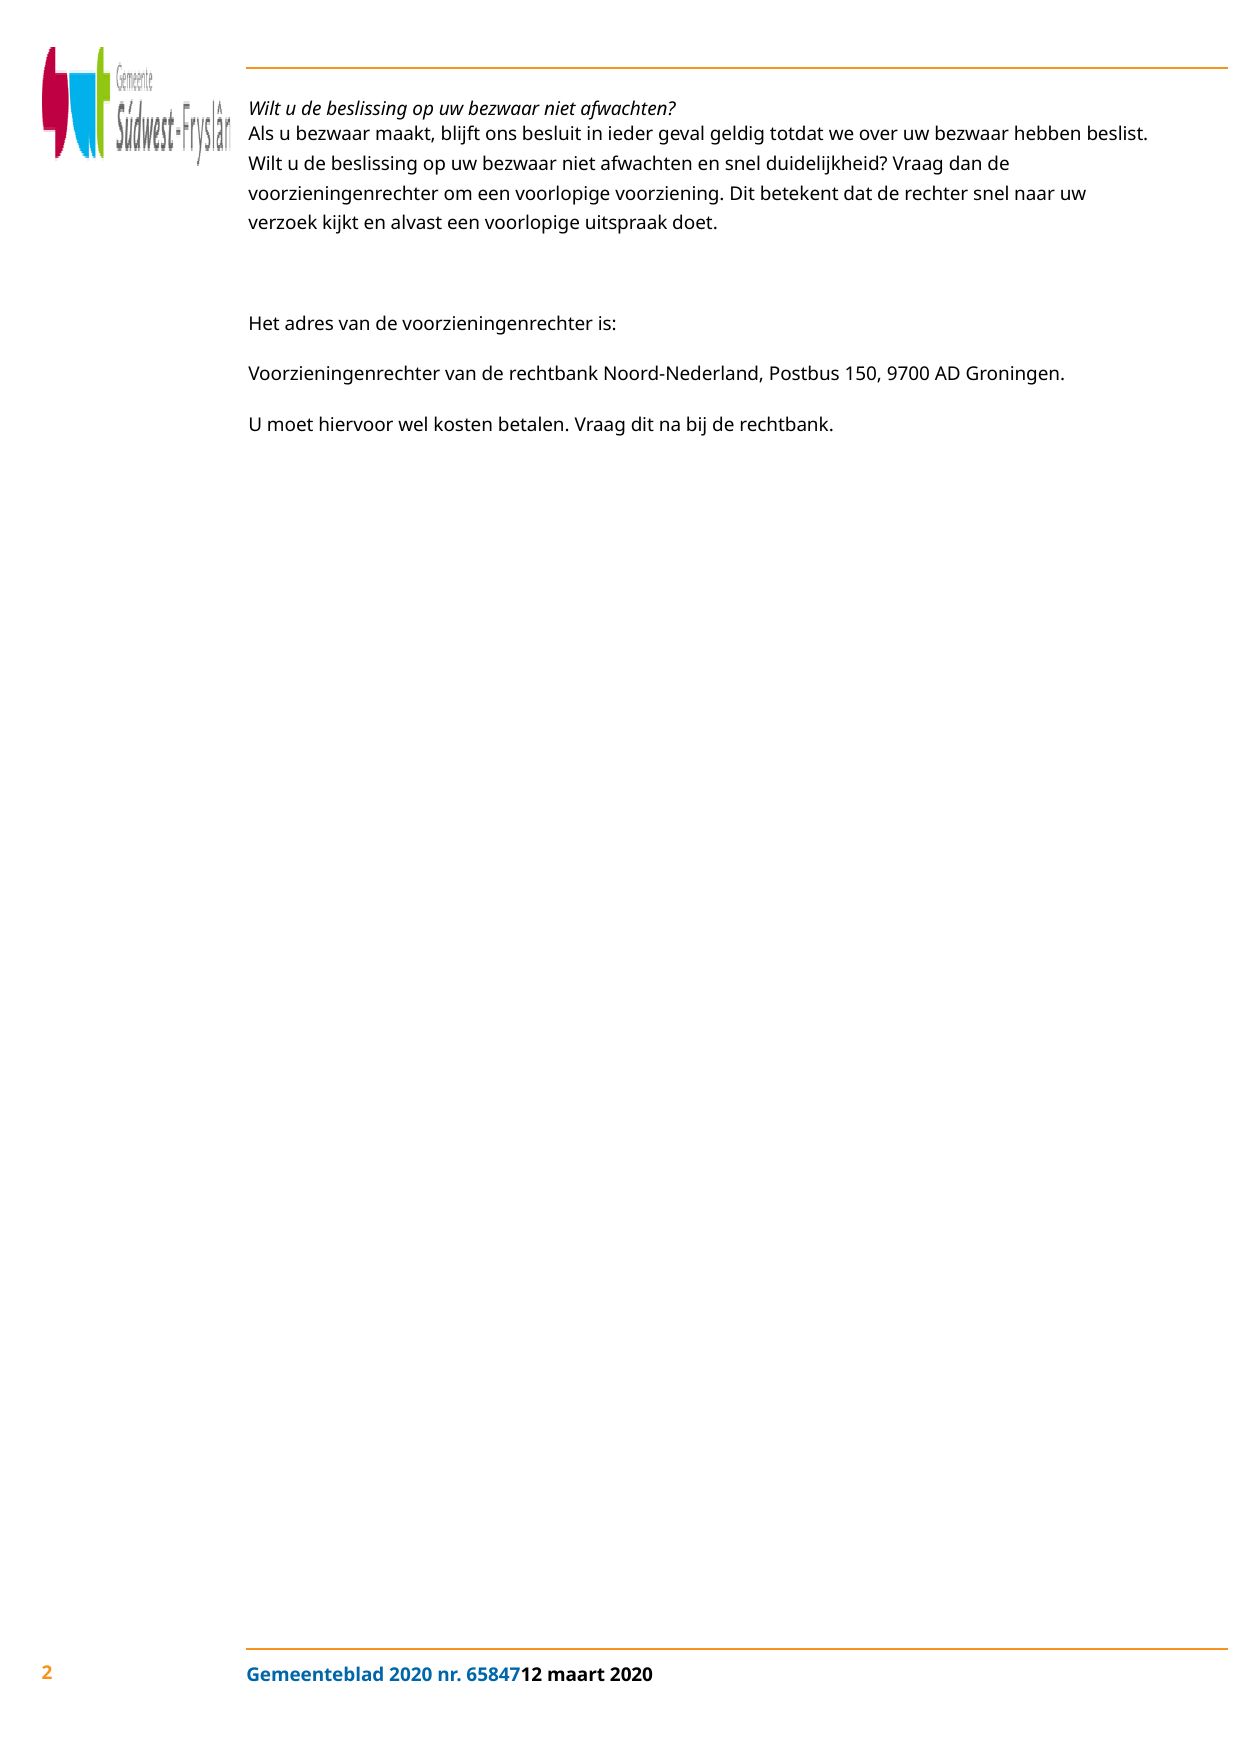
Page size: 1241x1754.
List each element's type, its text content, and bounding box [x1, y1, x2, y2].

text Wilt u de beslissing op uw bezwaar niet afwachten? [248, 95, 1152, 121]
text Voorzieningenrechter van de rechtbank Noord-Nederland, Postbus 150, 9700 AD Groningen. [248, 361, 1152, 386]
text Het adres van de voorzieningenrechter is: [248, 310, 1152, 336]
text Als u bezwaar maakt, blijft ons besluit in ieder geval geldig totdat we over uw bezwaar hebben beslist. Wilt u de beslissing op uw bezwaar niet afwachten en snel duidelijkheid? Vraag dan de voorzieningenrechter om een voorlopige voorziening. Dit betekent dat de rechter snel naar uw verzoek kijkt en alvast een voorlopige uitspraak doet. [248, 121, 1152, 235]
picture [41, 47, 231, 172]
text U moet hiervoor wel kosten betalen. Vraag dit na bij de rechtbank. [248, 411, 1152, 437]
